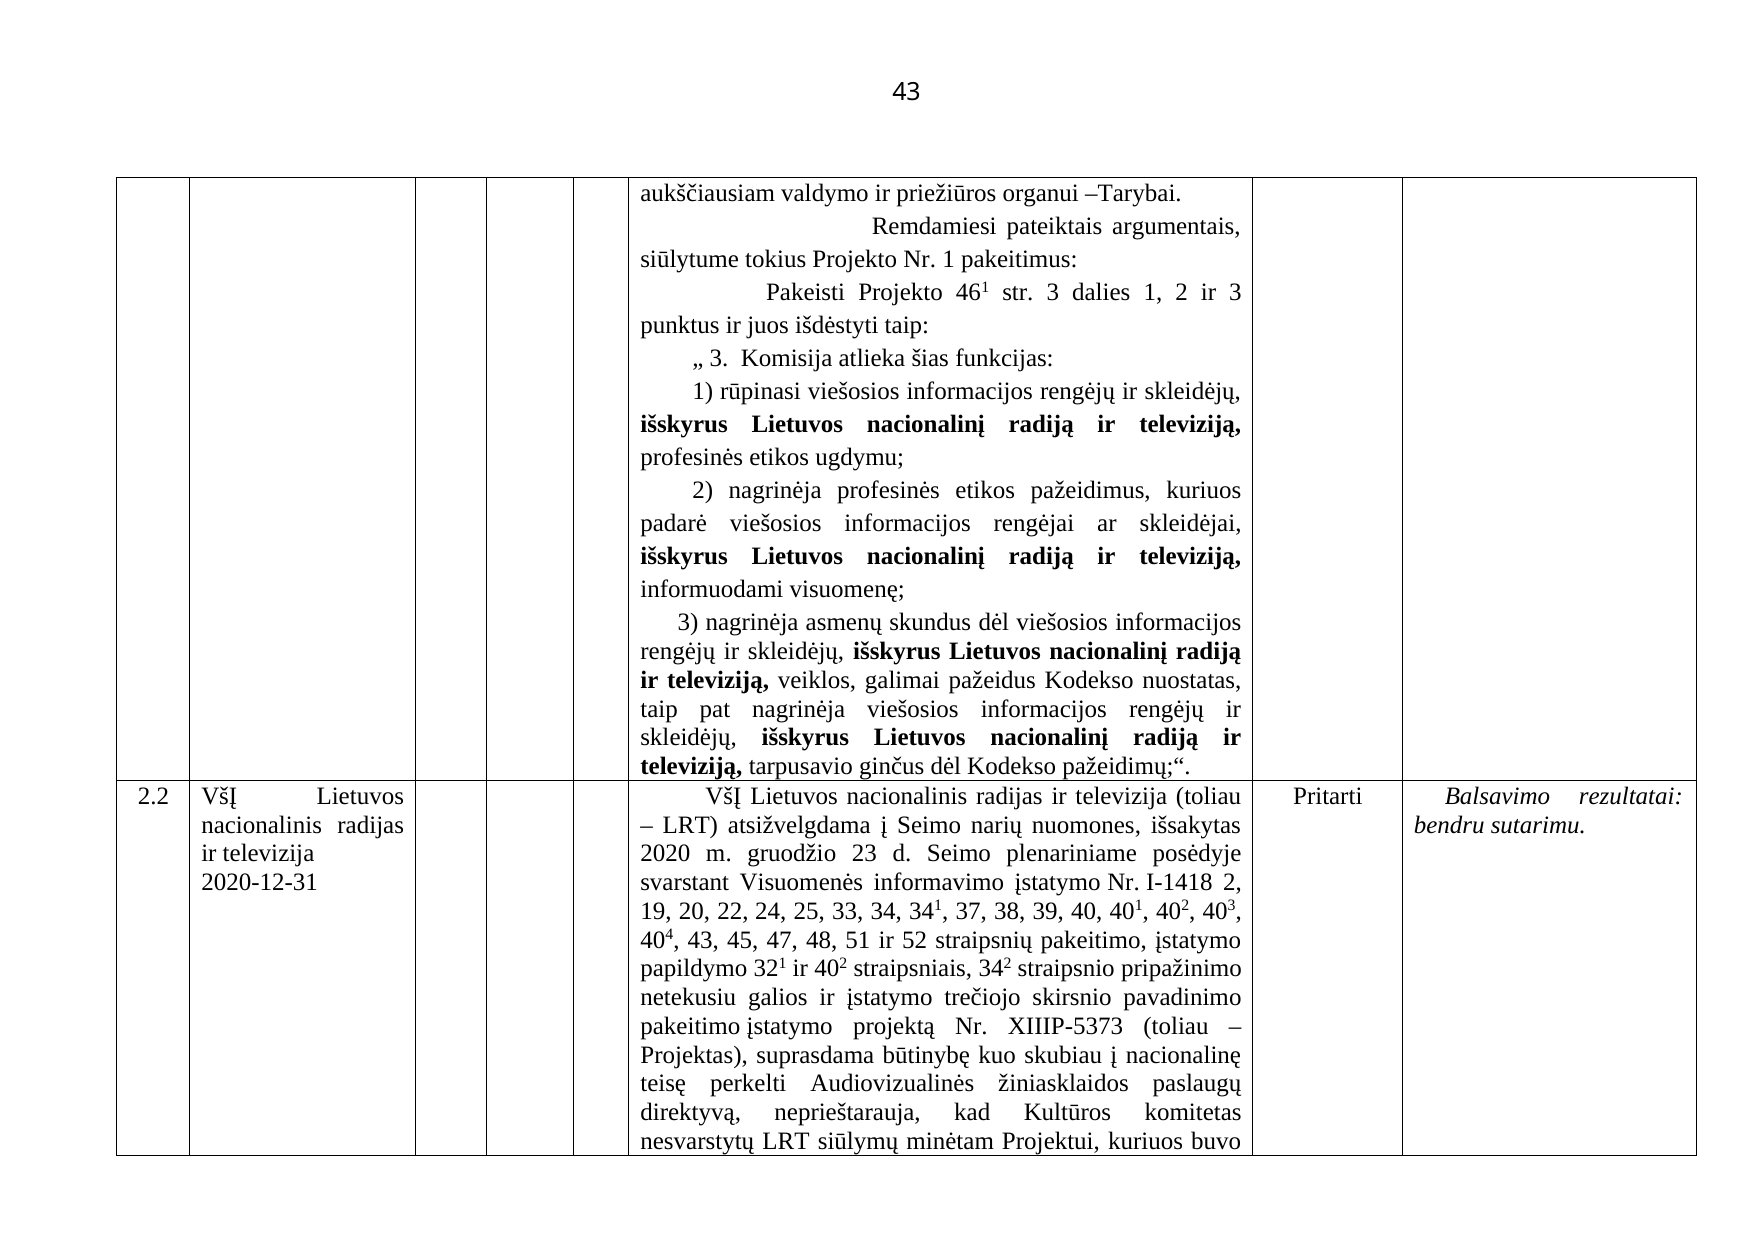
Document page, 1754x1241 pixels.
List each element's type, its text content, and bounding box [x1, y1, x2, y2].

table_cell [574, 178, 628, 780]
table_cell aukščiausiam valdymo ir priežiūros organui –Tarybai. Remdamiesi pateiktais argumentais, siūlytume tokius Projekto Nr. 1 pakeitimus: Pakeisti Projekto 461 str. 3 dalies 1, 2 ir 3 punktus ir juos išdėstyti taip: „ 3. Komisija atlieka šias funkcijas: 1) rūpinasi viešosios informacijos rengėjų ir skleidėjų, išskyrus Lietuvos nacionalinį radiją ir televiziją, profesinės etikos ugdymu; 2) nagrinėja profesinės etikos pažeidimus, kuriuos padarė viešosios informacijos rengėjai ar skleidėjai, išskyrus Lietuvos nacionalinį radiją ir televiziją, informuodami visuomenę; 3) nagrinėja asmenų skundus dėl viešosios informacijos rengėjų ir skleidėjų, išskyrus Lietuvos nacionalinį radiją ir televiziją, veiklos, galimai pažeidus Kodekso nuostatas, taip pat nagrinėja viešosios informacijos rengėjų ir skleidėjų, išskyrus Lietuvos nacionalinį radiją ir televiziją, tarpusavio ginčus dėl Kodekso pažeidimų;“. [629, 178, 1252, 780]
table_cell [416, 178, 486, 780]
table_cell [416, 781, 486, 1155]
table_cell [574, 781, 628, 1155]
table_cell [487, 781, 573, 1155]
table_cell [190, 178, 415, 780]
table_cell [487, 178, 573, 780]
table_cell [1253, 178, 1402, 780]
table_cell [117, 178, 189, 780]
table_cell VšĮ Lietuvos nacionalinis radijas ir televizija (toliau – LRT) atsižvelgdama į Seimo narių nuomones, išsakytas 2020 m. gruodžio 23 d. Seimo plenariniame posėdyje svarstant Visuomenės informavimo įstatymo Nr. I-1418 2, 19, 20, 22, 24, 25, 33, 34, 341, 37, 38, 39, 40, 401, 402, 403, 404, 43, 45, 47, 48, 51 ir 52 straipsnių pakeitimo, įstatymo papildymo 321 ir 402 straipsniais, 342 straipsnio pripažinimo netekusiu galios ir įstatymo trečiojo skirsnio pavadinimo pakeitimo įstatymo projektą Nr. XIIIP-5373 (toliau – Projektas), suprasdama būtinybę kuo skubiau į nacionalinę teisę perkelti Audiovizualinės žiniasklaidos paslaugų direktyvą, neprieštarauja, kad Kultūros komitetas nesvarstytų LRT siūlymų minėtam Projektui, kuriuos buvo [629, 781, 1252, 1155]
table_cell Pritarti [1253, 781, 1402, 1155]
table_cell VšĮ Lietuvos nacionalinis radijas ir televizija 2020-12-31 [190, 781, 415, 1155]
table_cell 2.2 [117, 781, 189, 1155]
table_cell [1403, 178, 1696, 780]
table_cell Balsavimo rezultatai: bendru sutarimu. [1403, 781, 1696, 1155]
